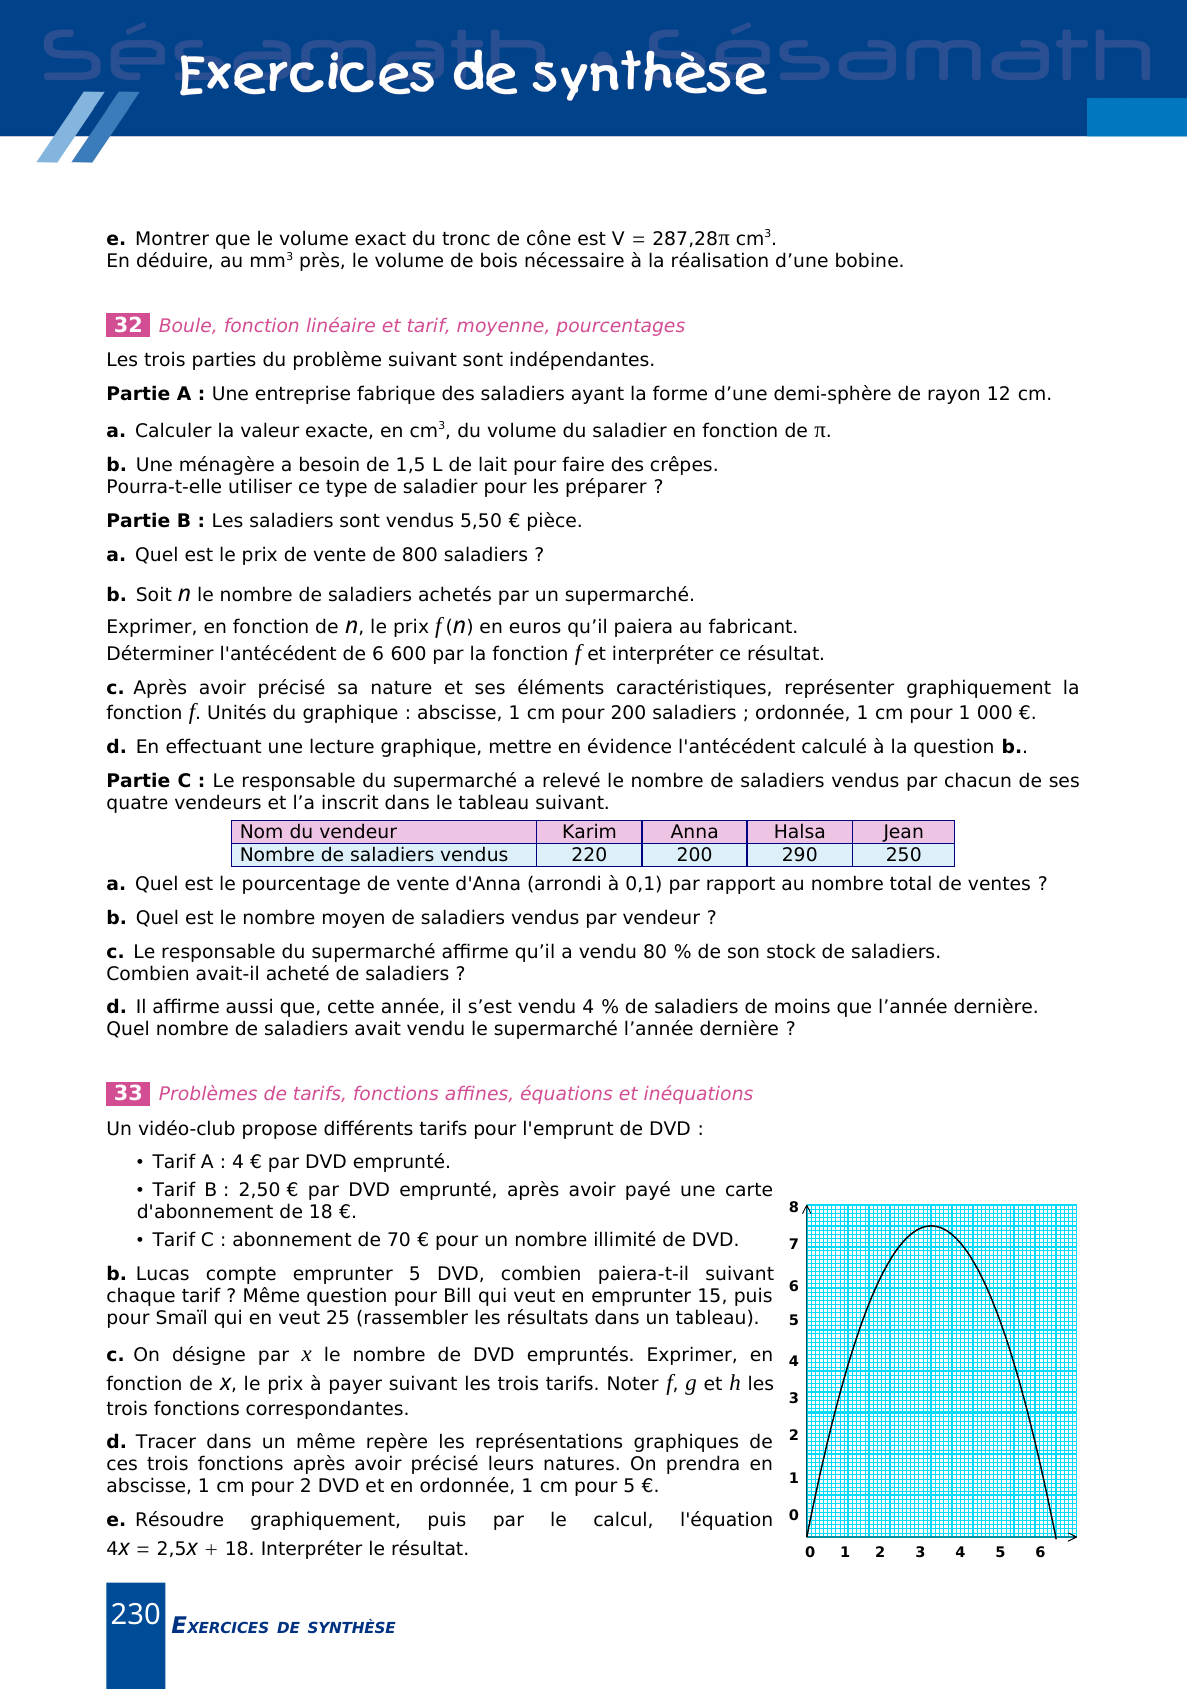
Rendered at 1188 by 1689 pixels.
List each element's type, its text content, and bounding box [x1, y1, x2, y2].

list Partie B : Les saladiers sont vendus 5,50 € pièce. [106, 510, 1081, 532]
table_header Jean [853, 821, 954, 843]
table_cell 290 [748, 844, 852, 866]
list Boule, fonction linéaire et tarif, moyenne, pourcentages [150, 313, 1081, 337]
picture [0, 0, 1187, 163]
table_cell Nombre de saladiers vendus [232, 844, 536, 866]
list Les trois parties du problème suivant sont indépendantes. [106, 349, 1081, 371]
list En effectuant une lecture graphique, mettre en évidence l'antécédent calculé à la question b.. [106, 736, 1081, 758]
list Après avoir précisé sa nature et ses éléments caractéristiques, représenter graphiquement la fonction f. Unités du graphique : abscisse, 1 cm pour 200 saladiers ; ordonnée, 1 cm pour 1 000 €. [106, 677, 1081, 724]
list Lucas compte emprunter 5 DVD, combien paiera‑t‑il suivant chaque tarif ? Même question pour Bill qui veut en emprunter 15, puis pour Smaïl qui en veut 25 (rassembler les résultats dans un tableau). [106, 1263, 806, 1329]
list On désigne par x le nombre de DVD empruntés. Exprimer, en fonction de x, le prix à payer suivant les trois tarifs. Noter f, g et h les trois fonctions correspondantes. [106, 1341, 806, 1419]
list Il affirme aussi que, cette année, il s’est vendu 4 % de saladiers de moins que l’année dernière. Quel nombre de saladiers avait vendu le supermarché l’année dernière ? [106, 996, 1081, 1040]
list Problèmes de tarifs, fonctions affines, équations et inéquations [150, 1082, 1081, 1106]
list Tracer dans un même repère les représentations graphiques de ces trois fonctions après avoir précisé leurs natures. On prendra en abscisse, 1 cm pour 2 DVD et en ordonnée, 1 cm pour 5 €. [106, 1431, 806, 1497]
list Partie A : Une entreprise fabrique des saladiers ayant la forme d’une demi-sphère de rayon 12 cm. [106, 383, 1081, 405]
list Montrer que le volume exact du tronc de cône est V = 287,28π cm3. En déduire, au mm3 près, le volume de bois nécessaire à la réalisation d’une bobine. [106, 224, 1081, 272]
table_cell 200 [643, 844, 746, 866]
list Soit n le nombre de saladiers achetés par un supermarché. Exprimer, en fonction de n, le prix f(n) en euros qu’il paiera au fabricant. Déterminer l'antécédent de 6 600 par la fonction f et interpréter ce résultat. [106, 577, 1081, 665]
table_header Anna [643, 821, 746, 843]
list Une ménagère a besoin de 1,5 L de lait pour faire des crêpes. Pourra-t-elle utiliser ce type de saladier pour les préparer ? [106, 454, 1081, 498]
list Résoudre graphiquement, puis par le calcul, l'équation 4x = 2,5x  18. Interpréter le résultat. [106, 1509, 1081, 1562]
list Tarif A : 4 € par DVD emprunté. [137, 1151, 1081, 1173]
list Partie C : Le responsable du supermarché a relevé le nombre de saladiers vendus par chacun de ses quatre vendeurs et l’a inscrit dans le tableau suivant. [106, 770, 1081, 814]
list Le responsable du supermarché affirme qu’il a vendu 80 % de son stock de saladiers. Combien avait‑il acheté de saladiers ? [106, 941, 1081, 984]
list Quel est le prix de vente de 800 saladiers ? [106, 543, 1081, 566]
list Quel est le pourcentage de vente d'Anna (arrondi à 0,1) par rapport au nombre total de ventes ? [106, 873, 1081, 895]
list Tarif B : 2,50 € par DVD emprunté, après avoir payé une carte d'abonnement de 18 €. [137, 1179, 1081, 1223]
list Quel est le nombre moyen de saladiers vendus par vendeur ? [106, 907, 1081, 929]
table_header Halsa [748, 821, 852, 843]
table_cell 220 [537, 844, 641, 866]
list Un vidéo‑club propose différents tarifs pour l'emprunt de DVD : [106, 1118, 1081, 1139]
table_header Nom du vendeur [232, 821, 536, 843]
table_cell 250 [853, 844, 954, 866]
table_header Karim [537, 821, 641, 843]
list Calculer la valeur exacte, en cm3, du volume du saladier en fonction de π. [106, 417, 1081, 442]
list Tarif C : abonnement de 70 € pour un nombre illimité de DVD. [137, 1229, 806, 1251]
